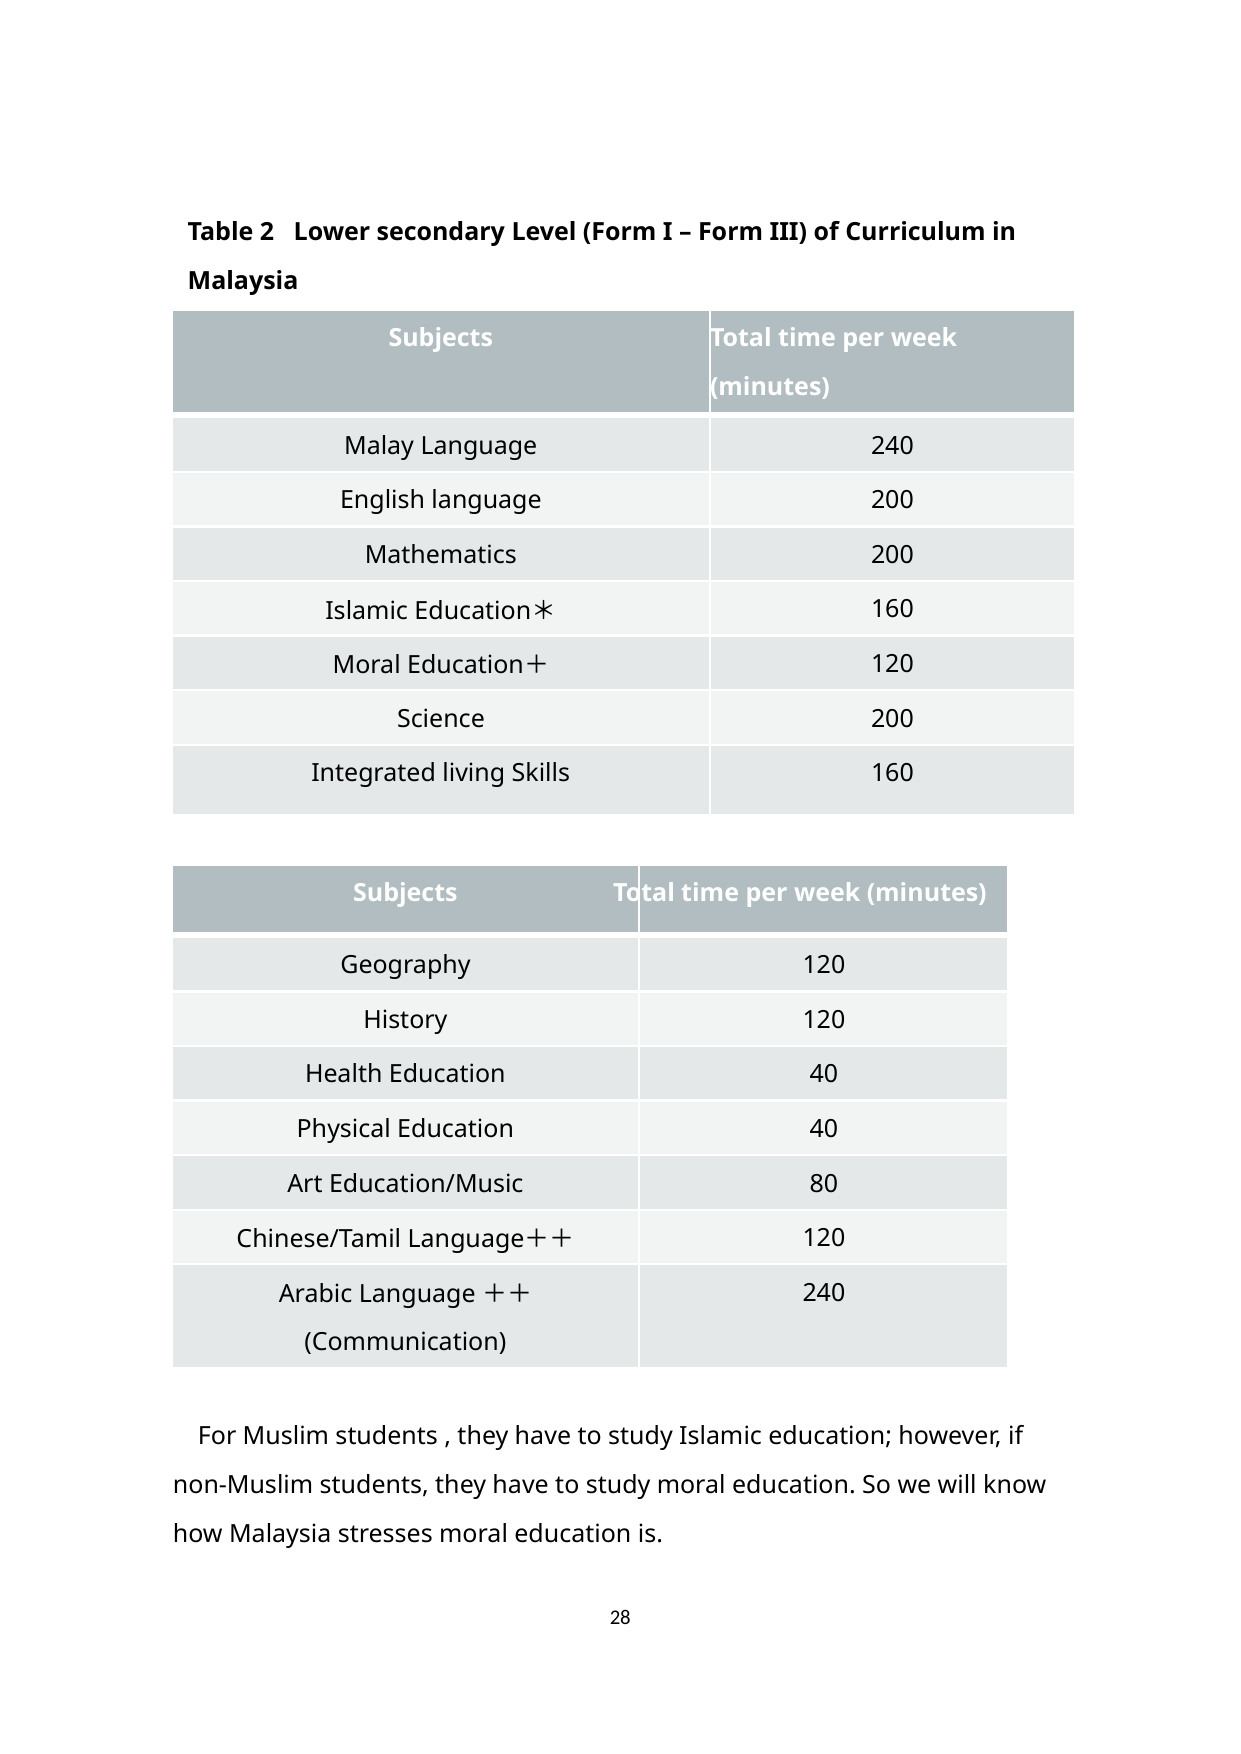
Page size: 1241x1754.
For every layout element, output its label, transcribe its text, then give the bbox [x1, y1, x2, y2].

table_header Total time per week (minutes) [711, 311, 1074, 412]
table_cell Islamic Education＊ [173, 582, 709, 634]
table_cell 40 [640, 1047, 1007, 1099]
table_cell 160 [711, 582, 1074, 634]
table_cell 120 [640, 993, 1007, 1045]
table_cell Integrated living Skills [173, 746, 709, 814]
table_cell 40 [640, 1102, 1007, 1154]
table_cell 160 [711, 746, 1074, 814]
table_cell Mathematics [173, 528, 709, 580]
table_cell Physical Education [173, 1102, 638, 1154]
table_cell Geography [173, 938, 638, 990]
table_cell 200 [711, 691, 1074, 744]
table_cell Art Education/Music [173, 1156, 638, 1209]
table_cell 200 [711, 473, 1074, 525]
table_cell 120 [711, 637, 1074, 689]
table_cell 240 [711, 418, 1074, 471]
table_cell Moral Education＋ [173, 637, 709, 689]
table_cell 240 [640, 1265, 1007, 1367]
table_cell Health Education [173, 1047, 638, 1099]
text For Muslim students , they have to study Islamic education; however, if non-Muslim students, they have to study moral education. So we will know how Malaysia stresses moral education is. [173, 1416, 1053, 1551]
table_cell Malay Language [173, 418, 709, 471]
table_header Total time per week (minutes) [640, 866, 1007, 932]
table_cell Chinese/Tamil Language＋＋ [173, 1211, 638, 1263]
table_cell English language [173, 473, 709, 525]
table_cell History [173, 993, 638, 1045]
table_cell 80 [640, 1156, 1007, 1209]
table_header Subjects [173, 866, 638, 932]
table_cell 120 [640, 938, 1007, 990]
table_cell Arabic Language ＋＋(Communication) [173, 1265, 638, 1367]
text Table 2 Lower secondary Level (Form I – Form III) of Curriculum in Malaysia [187, 212, 1053, 298]
table_cell Science [173, 691, 709, 744]
table_cell 200 [711, 528, 1074, 580]
table_cell 120 [640, 1211, 1007, 1263]
table_header Subjects [173, 311, 709, 412]
